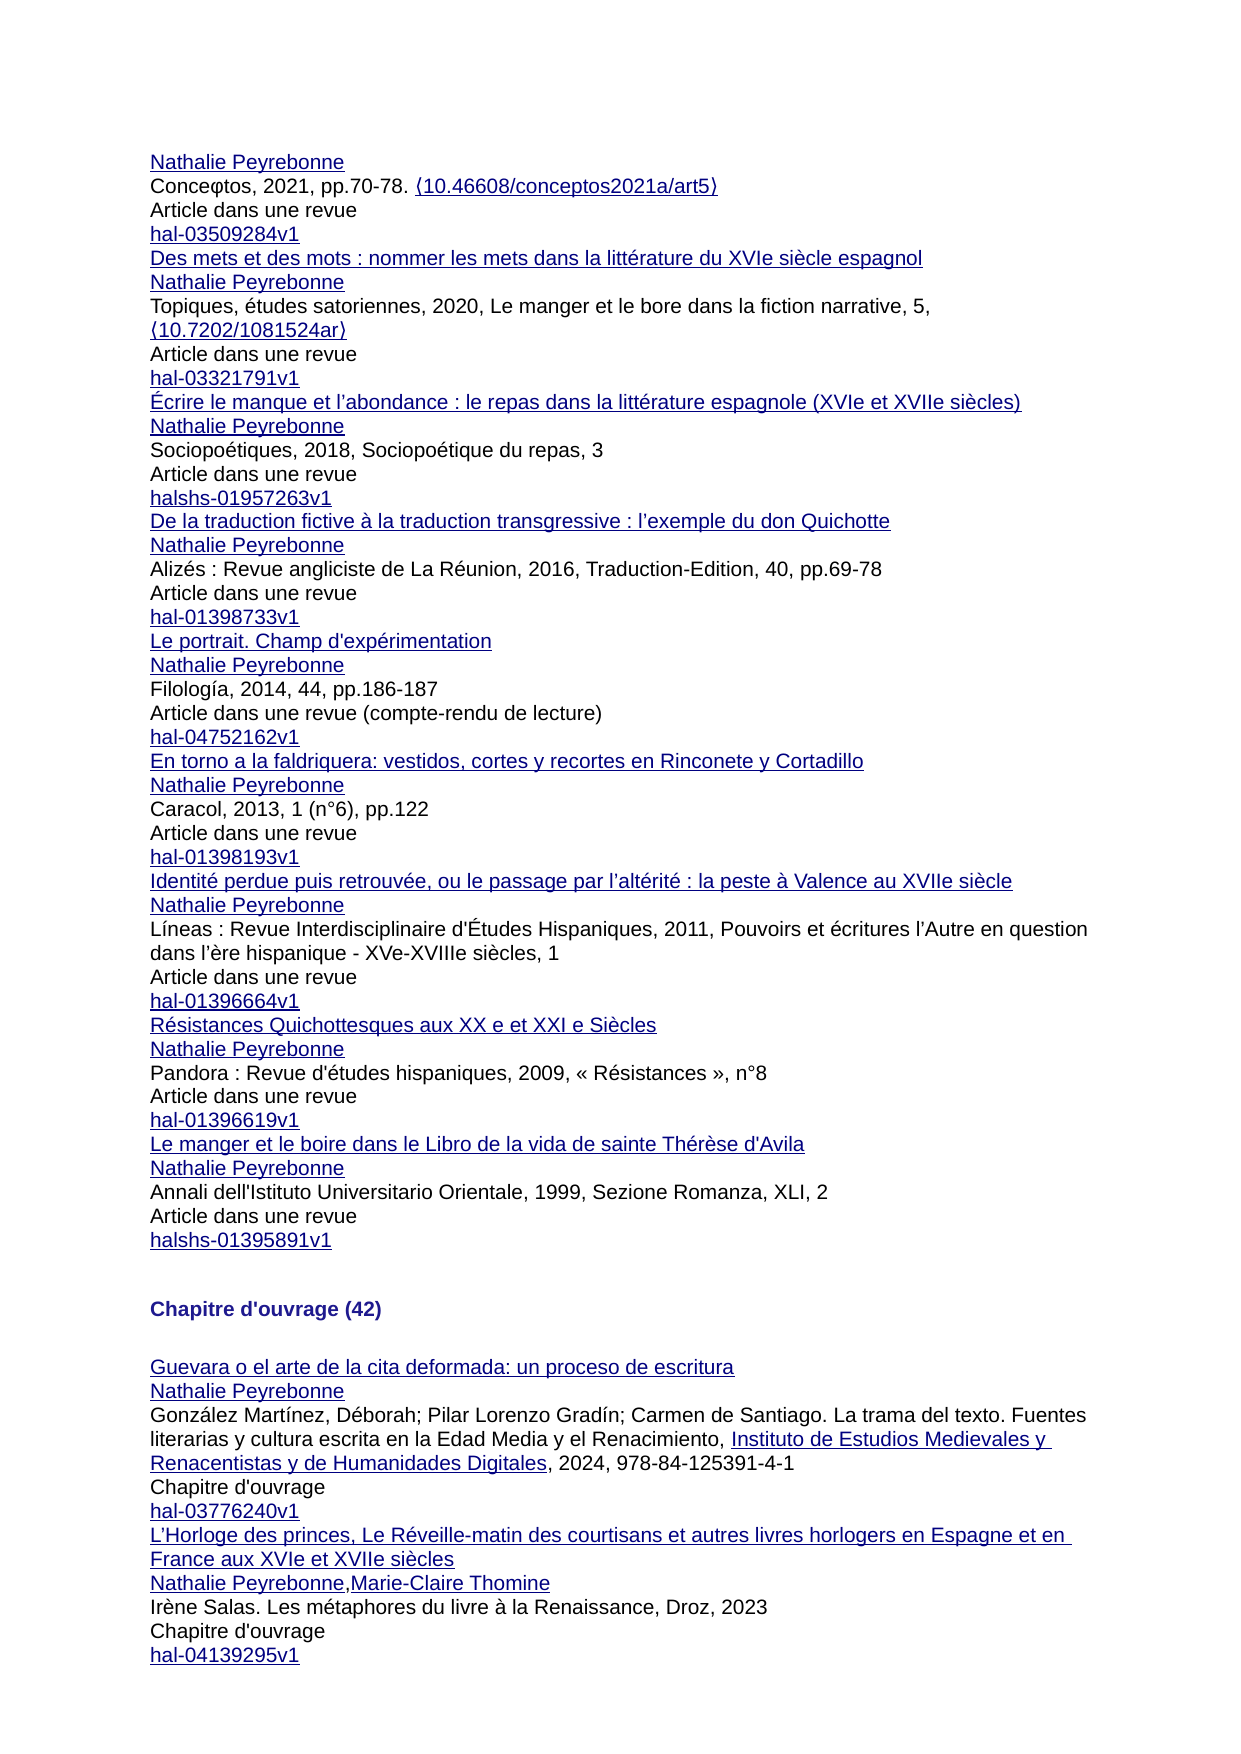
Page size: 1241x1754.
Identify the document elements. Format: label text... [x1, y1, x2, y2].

table_cell Identité perdue puis retrouvée, ou le passage par l’altérité : la peste à Valence au XVIIe siècle Nathalie Peyrebonne Líneas : Revue Interdisciplinaire d'Études Hispaniques, 2011, Pouvoirs et écritures l’Autre en question dans l’ère hispanique - XVe-XVIIIe siècles, 1 Article dans une revue hal-01396664v1 [150, 869, 1090, 1012]
table_cell Nathalie Peyrebonne Conceφtos, 2021, pp.70-78. ⟨10.46608/conceptos2021a/art5⟩ Article dans une revue hal-03509284v1 [150, 150, 1090, 246]
subtitle Chapitre d'ouvrage (42) [150, 1297, 1090, 1321]
table_cell De la traduction fictive à la traduction transgressive : l’exemple du don Quichotte Nathalie Peyrebonne Alizés : Revue angliciste de La Réunion, 2016, Traduction-Edition, 40, pp.69-78 Article dans une revue hal-01398733v1 [150, 509, 1090, 629]
table_cell L’Horloge des princes, Le Réveille-matin des courtisans et autres livres horlogers en Espagne et en France aux XVIe et XVIIe siècles Nathalie Peyrebonne,Marie-Claire Thomine Irène Salas. Les métaphores du livre à la Renaissance, Droz, 2023 Chapitre d'ouvrage hal-04139295v1 [150, 1523, 1090, 1667]
table_cell Le manger et le boire dans le Libro de la vida de sainte Thérèse d'Avila Nathalie Peyrebonne Annali dell'Istituto Universitario Orientale, 1999, Sezione Romanza, XLI, 2 Article dans une revue halshs-01395891v1 [150, 1132, 1090, 1252]
table_cell Écrire le manque et l’abondance : le repas dans la littérature espagnole (XVIe et XVIIe siècles) Nathalie Peyrebonne Sociopoétiques, 2018, Sociopoétique du repas, 3 Article dans une revue halshs-01957263v1 [150, 390, 1090, 509]
table_cell Le portrait. Champ d'expérimentation Nathalie Peyrebonne Filología, 2014, 44, pp.186-187 Article dans une revue (compte-rendu de lecture) hal-04752162v1 [150, 629, 1090, 749]
table_cell En torno a la faldriquera: vestidos, cortes y recortes en Rinconete y Cortadillo Nathalie Peyrebonne Caracol, 2013, 1 (n°6), pp.122 Article dans une revue hal-01398193v1 [150, 749, 1090, 869]
table_cell Résistances Quichottesques aux XX e et XXI e Siècles Nathalie Peyrebonne Pandora : Revue d'études hispaniques, 2009, « Résistances », n°8 Article dans une revue hal-01396619v1 [150, 1013, 1090, 1132]
table_header Guevara o el arte de la cita deformada: un proceso de escritura Nathalie Peyrebonne González Martínez, Déborah; Pilar Lorenzo Gradín; Carmen de Santiago. La trama del texto. Fuentes literarias y cultura escrita en la Edad Media y el Renacimiento, Instituto de Estudios Medievales y Renacentistas y de Humanidades Digitales, 2024, 978-84-125391-4-1 Chapitre d'ouvrage hal-03776240v1 [150, 1355, 1090, 1523]
table_cell Des mets et des mots : nommer les mets dans la littérature du XVIe siècle espagnol Nathalie Peyrebonne Topiques, études satoriennes, 2020, Le manger et le bore dans la fiction narrative, 5, ⟨10.7202/1081524ar⟩ Article dans une revue hal-03321791v1 [150, 246, 1090, 389]
